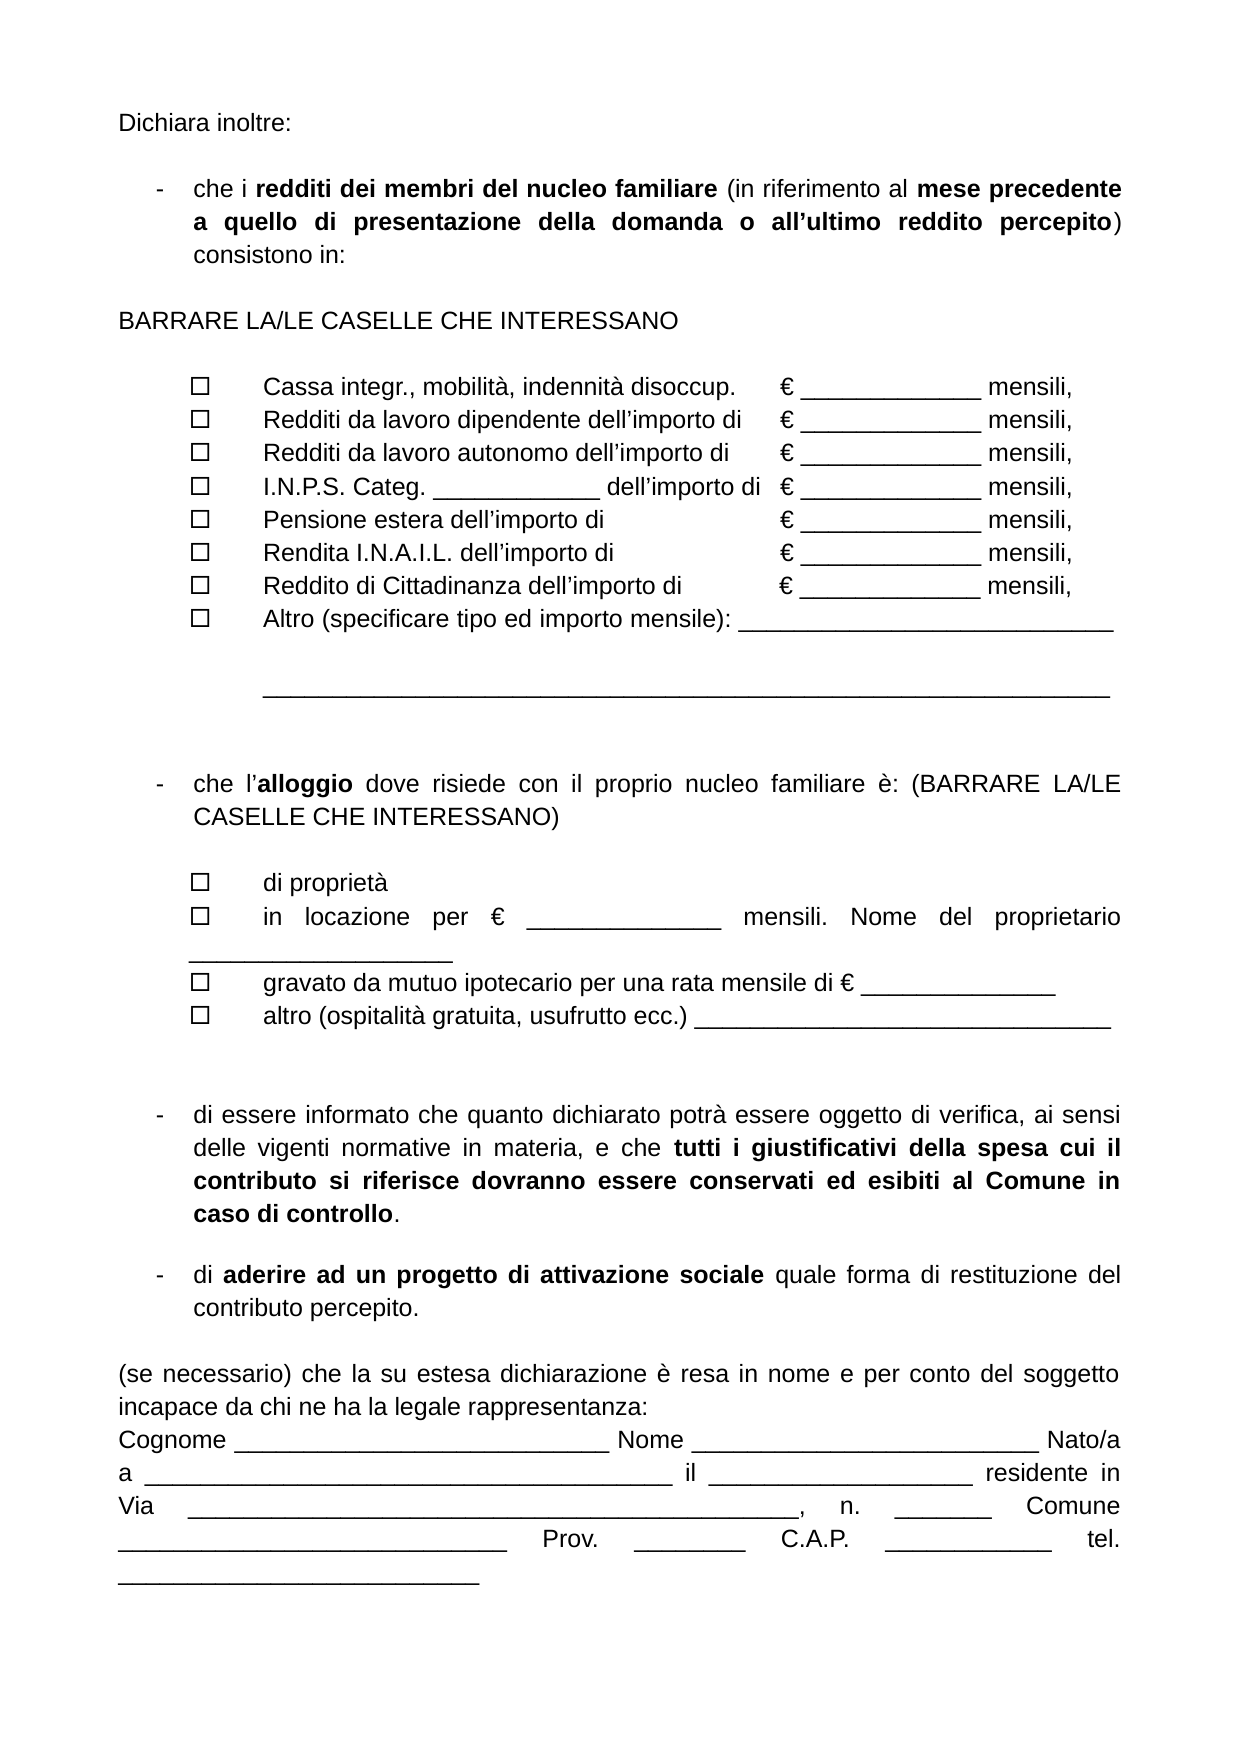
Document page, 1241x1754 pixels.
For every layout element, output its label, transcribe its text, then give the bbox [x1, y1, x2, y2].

text BARRARE LA/LE CASELLE CHE INTERESSANO [118, 306, 1122, 335]
list che l’alloggio dove risiede con il proprio nucleo familiare è: (BARRARE LA/LE CASELLE CHE INTERESSANO) [156, 769, 1122, 831]
list I.N.P.S. Categ. ____________ dell’importo di € _____________ mensili, [189, 472, 1122, 500]
list Rendita I.N.A.I.L. dell’importo di € _____________ mensili, [189, 538, 1122, 567]
list di proprietà [189, 868, 1122, 897]
text Cognome ___________________________ Nome _________________________ Nato/a a ______________________________________ il ___________________ residente in Via ____________________________________________, n. _______ Comune ____________________________ Prov. ________ C.A.P. ____________ tel. __________________________ [118, 1425, 1122, 1586]
list altro (ospitalità gratuita, usufrutto ecc.) ______________________________ [189, 1001, 1122, 1029]
list Cassa integr., mobilità, indennità disoccup. € _____________ mensili, [189, 372, 1122, 401]
list Redditi da lavoro autonomo dell’importo di € _____________ mensili, [189, 438, 1122, 467]
list in locazione per € ______________ mensili. Nome del proprietario ___________________ [189, 901, 1122, 963]
text Dichiara inoltre: [118, 108, 1122, 137]
list di essere informato che quanto dichiarato potrà essere oggetto di verifica, ai sensi delle vigenti normative in materia, e che tutti i giustificativi della spesa cui il contributo si riferisce dovranno essere conservati ed esibiti al Comune in caso di controllo. [156, 1100, 1122, 1228]
list Redditi da lavoro dipendente dell’importo di € _____________ mensili, [189, 405, 1122, 434]
list Altro (specificare tipo ed importo mensile): ___________________________ _____________________________________________________________ [189, 604, 1122, 699]
list che i redditi dei membri del nucleo familiare (in riferimento al mese precedente a quello di presentazione della domanda o all’ultimo reddito percepito) consistono in: [156, 174, 1122, 269]
list di aderire ad un progetto di attivazione sociale quale forma di restituzione del contributo percepito. [156, 1259, 1122, 1321]
list gravato da mutuo ipotecario per una rata mensile di € ______________ [189, 968, 1122, 996]
list Pensione estera dell’importo di € _____________ mensili, [189, 505, 1122, 533]
list Reddito di Cittadinanza dell’importo di € _____________ mensili, [189, 571, 1122, 600]
text (se necessario) che la su estesa dichiarazione è resa in nome e per conto del soggetto incapace da chi ne ha la legale rappresentanza: [118, 1359, 1122, 1420]
